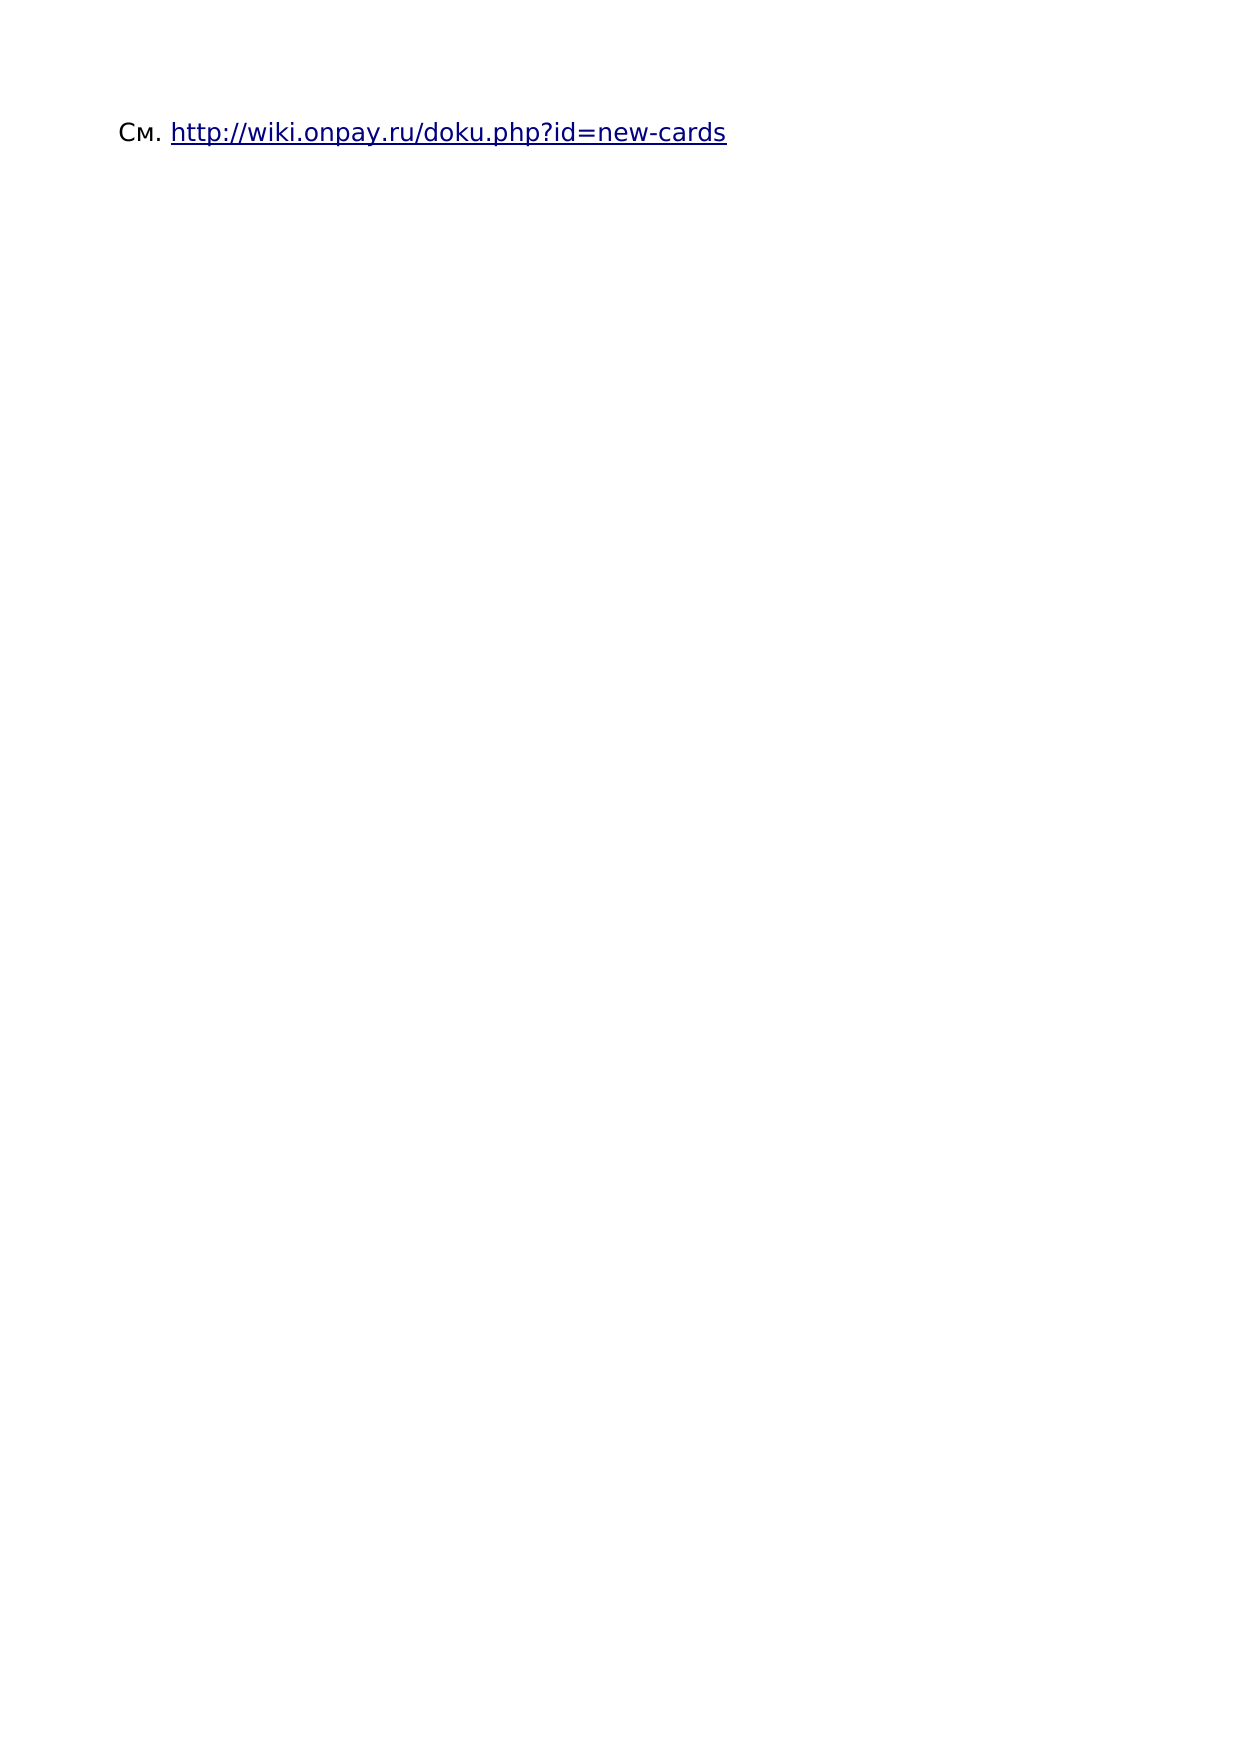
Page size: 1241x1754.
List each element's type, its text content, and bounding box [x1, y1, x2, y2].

text См. http://wiki.onpay.ru/doku.php?id=new-cards [118, 118, 1122, 147]
